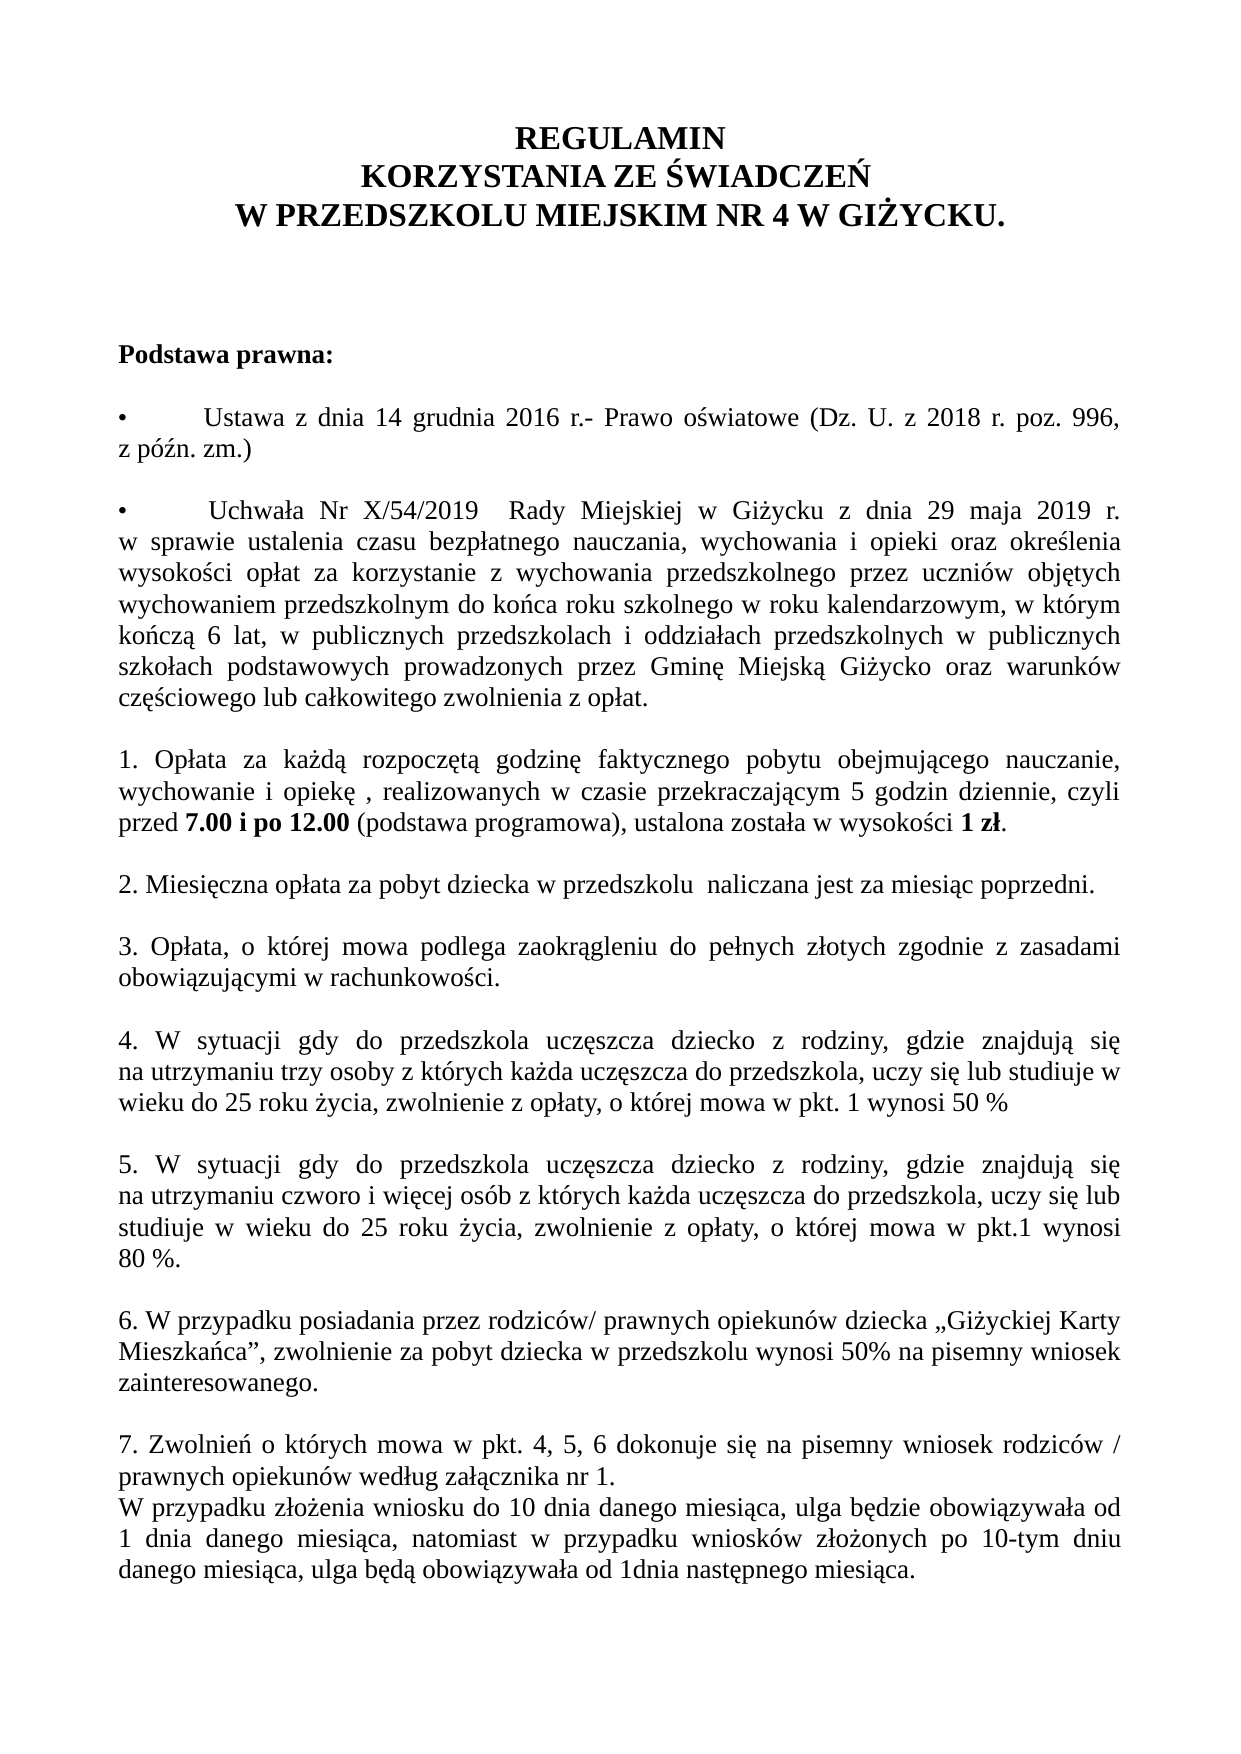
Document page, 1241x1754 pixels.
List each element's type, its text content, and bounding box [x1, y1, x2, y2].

text W przypadku złożenia wniosku do 10 dnia danego miesiąca, ulga będzie obowiązywała od 1 dnia danego miesiąca, natomiast w przypadku wniosków złożonych po 10-tym dniu danego miesiąca, ulga będą obowiązywała od 1dnia następnego miesiąca. [118, 1491, 1122, 1584]
text REGULAMIN KORZYSTANIA ZE ŚWIADCZEŃ [118, 118, 1122, 195]
text 7. Zwolnień o których mowa w pkt. 4, 5, 6 dokonuje się na pisemny wniosek rodziców / prawnych opiekunów według załącznika nr 1. [118, 1429, 1122, 1491]
list Uchwała Nr X/54/2019 Rady Miejskiej w Giżycku z dnia 29 maja 2019 r. w sprawie ustalenia czasu bezpłatnego nauczania, wychowania i opieki oraz określenia wysokości opłat za korzystanie z wychowania przedszkolnego przez uczniów objętych wychowaniem przedszkolnym do końca roku szkolnego w roku kalendarzowym, w którym kończą 6 lat, w publicznych przedszkolach i oddziałach przedszkolnych w publicznych szkołach podstawowych prowadzonych przez Gminę Miejską Giżycko oraz warunków częściowego lub całkowitego zwolnienia z opłat. [118, 494, 1122, 712]
text 4. W sytuacji gdy do przedszkola uczęszcza dziecko z rodziny, gdzie znajdują się na utrzymaniu trzy osoby z których każda uczęszcza do przedszkola, uczy się lub studiuje w wieku do 25 roku życia, zwolnienie z opłaty, o której mowa w pkt. 1 wynosi 50 % [118, 1024, 1122, 1117]
text 2. Miesięczna opłata za pobyt dziecka w przedszkolu naliczana jest za miesiąc poprzedni. [118, 868, 1122, 899]
text W PRZEDSZKOLU MIEJSKIM NR 4 W GIŻYCKU. [118, 195, 1122, 233]
text 1. Opłata za każdą rozpoczętą godzinę faktycznego pobytu obejmującego nauczanie, wychowanie i opiekę , realizowanych w czasie przekraczającym 5 godzin dziennie, czyli przed 7.00 i po 12.00 (podstawa programowa), ustalona została w wysokości 1 zł. [118, 743, 1122, 837]
list Ustawa z dnia 14 grudnia 2016 r.- Prawo oświatowe (Dz. U. z 2018 r. poz. 996, z późn. zm.) [118, 401, 1122, 463]
text 6. W przypadku posiadania przez rodziców/ prawnych opiekunów dziecka „Giżyckiej Karty Mieszkańca”, zwolnienie za pobyt dziecka w przedszkolu wynosi 50% na pisemny wniosek zainteresowanego. [118, 1304, 1122, 1397]
text 3. Opłata, o której mowa podlega zaokrągleniu do pełnych złotych zgodnie z zasadami obowiązującymi w rachunkowości. [118, 930, 1122, 993]
text 5. W sytuacji gdy do przedszkola uczęszcza dziecko z rodziny, gdzie znajdują się na utrzymaniu czworo i więcej osób z których każda uczęszcza do przedszkola, uczy się lub studiuje w wieku do 25 roku życia, zwolnienie z opłaty, o której mowa w pkt.1 wynosi 80 %. [118, 1148, 1122, 1273]
text Podstawa prawna: [118, 338, 1122, 370]
